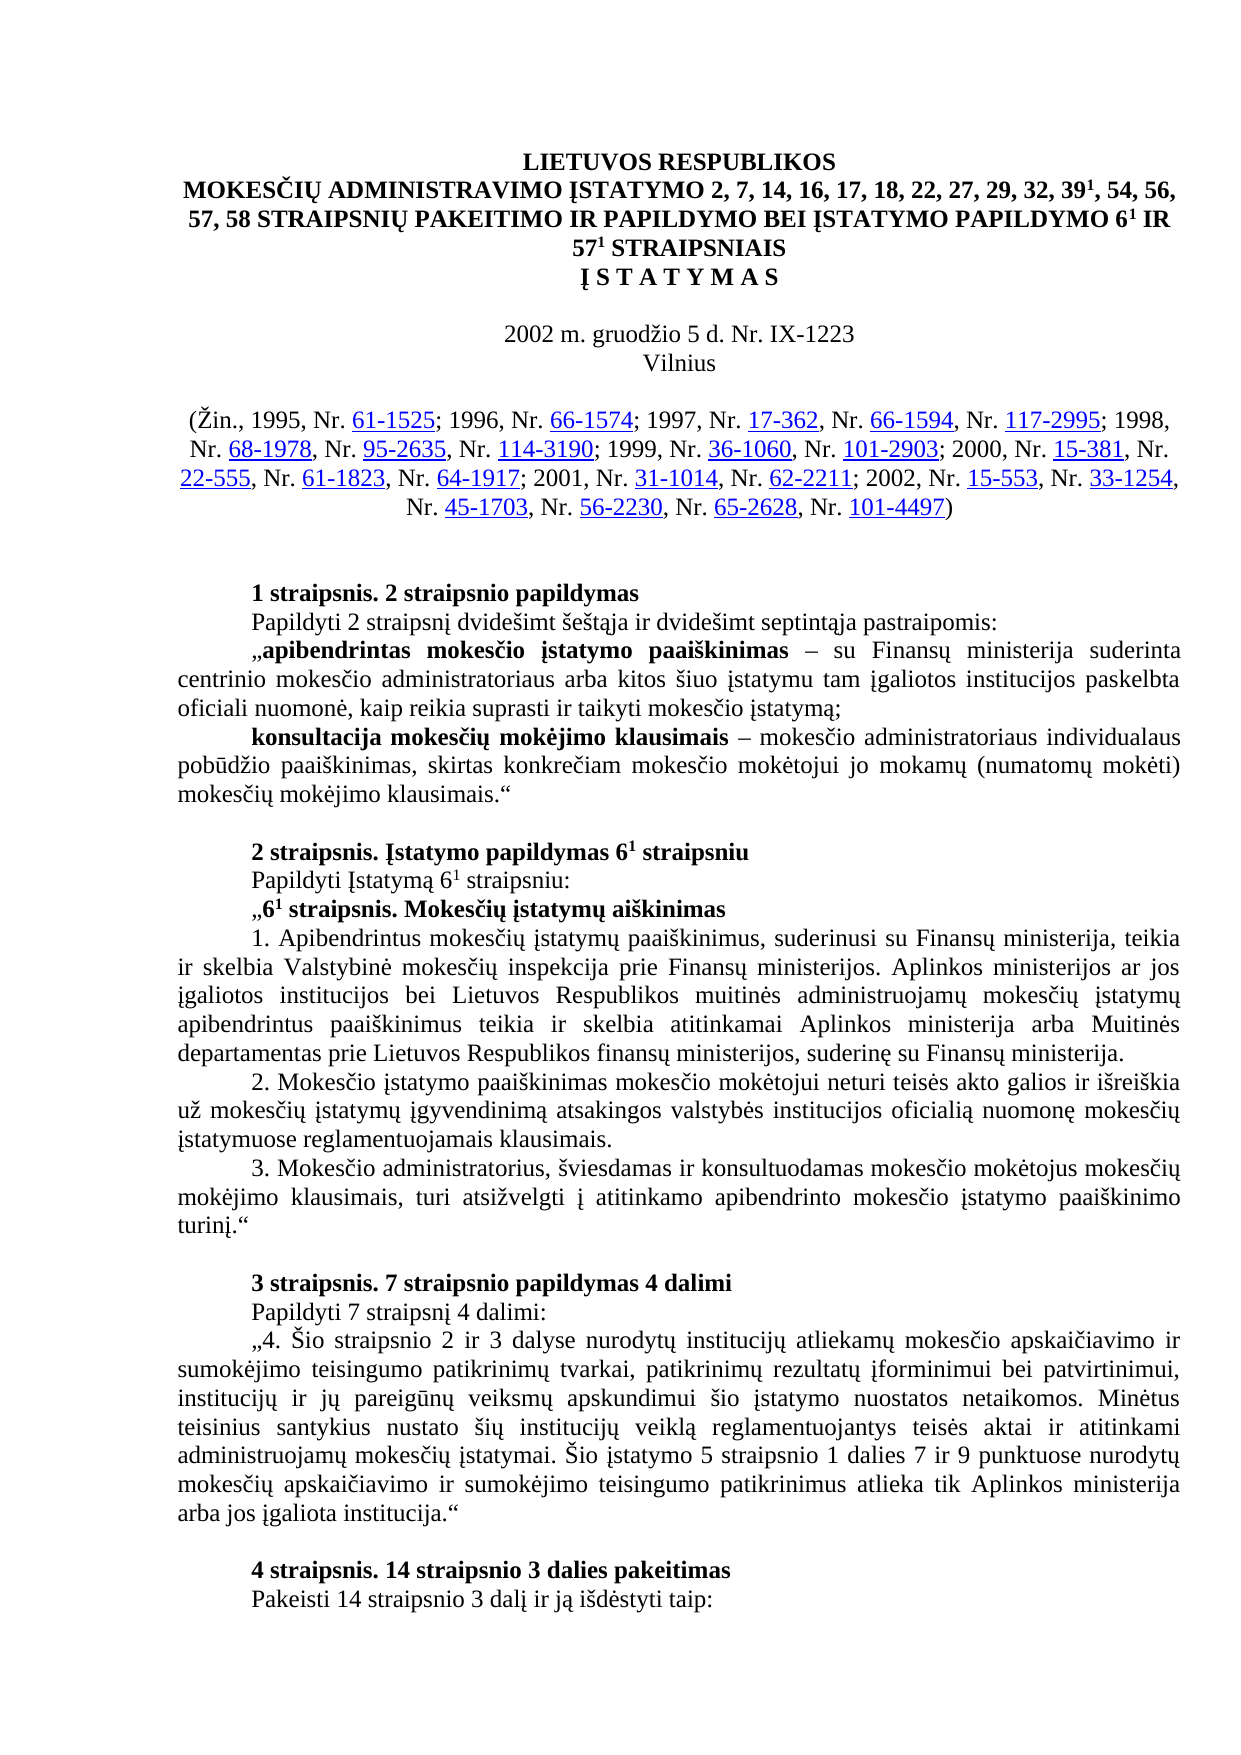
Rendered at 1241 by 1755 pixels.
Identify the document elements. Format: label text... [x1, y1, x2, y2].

text Papildyti 7 straipsnį 4 dalimi: [177, 1297, 1181, 1326]
text 2. Mokesčio įstatymo paaiškinimas mokesčio mokėtojui neturi teisės akto galios ir išreiškia už mokesčių įstatymų įgyvendinimą atsakingos valstybės institucijos oficialią nuomonę mokesčių įstatymuose reglamentuojamais klausimais. [177, 1067, 1181, 1153]
text LIETUVOS RESPUBLIKOS [177, 147, 1181, 176]
text Vilnius [177, 348, 1181, 377]
text Į S T A T Y M A S [177, 262, 1181, 291]
text Papildyti Įstatymą 61 straipsniu: [177, 866, 1181, 894]
text 3 straipsnis. 7 straipsnio papildymas 4 dalimi [177, 1268, 1181, 1297]
text 1 straipsnis. 2 straipsnio papildymas [177, 578, 1181, 607]
text „61 straipsnis. Mokesčių įstatymų aiškinimas [177, 894, 1181, 923]
text „4. Šio straipsnio 2 ir 3 dalyse nurodytų institucijų atliekamų mokesčio apskaičiavimo ir sumokėjimo teisingumo patikrinimų tvarkai, patikrinimų rezultatų įforminimui bei patvirtinimui, institucijų ir jų pareigūnų veiksmų apskundimui šio įstatymo nuostatos netaikomos. Minėtus teisinius santykius nustato šių institucijų veiklą reglamentuojantys teisės aktai ir atitinkami administruojamų mokesčių įstatymai. Šio įstatymo 5 straipsnio 1 dalies 7 ir 9 punktuose nurodytų mokesčių apskaičiavimo ir sumokėjimo teisingumo patikrinimus atlieka tik Aplinkos ministerija arba jos įgaliota institucija.“ [177, 1326, 1181, 1527]
text 4 straipsnis. 14 straipsnio 3 dalies pakeitimas [177, 1556, 1181, 1584]
text 2002 m. gruodžio 5 d. Nr. IX-1223 [177, 319, 1181, 348]
text 1. Apibendrintus mokesčių įstatymų paaiškinimus, suderinusi su Finansų ministerija, teikia ir skelbia Valstybinė mokesčių inspekcija prie Finansų ministerijos. Aplinkos ministerijos ar jos įgaliotos institucijos bei Lietuvos Respublikos muitinės administruojamų mokesčių įstatymų apibendrintus paaiškinimus teikia ir skelbia atitinkamai Aplinkos ministerija arba Muitinės departamentas prie Lietuvos Respublikos finansų ministerijos, suderinę su Finansų ministerija. [177, 923, 1181, 1067]
text 2 straipsnis. Įstatymo papildymas 61 straipsniu [177, 837, 1181, 866]
text Pakeisti 14 straipsnio 3 dalį ir ją išdėstyti taip: [177, 1584, 1181, 1613]
text „apibendrintas mokesčio įstatymo paaiškinimas – su Finansų ministerija suderinta centrinio mokesčio administratoriaus arba kitos šiuo įstatymu tam įgaliotos institucijos paskelbta oficiali nuomonė, kaip reikia suprasti ir taikyti mokesčio įstatymą; [177, 636, 1181, 722]
text konsultacija mokesčių mokėjimo klausimais – mokesčio administratoriaus individualaus pobūdžio paaiškinimas, skirtas konkrečiam mokesčio mokėtojui jo mokamų (numatomų mokėti) mokesčių mokėjimo klausimais.“ [177, 722, 1181, 808]
text Papildyti 2 straipsnį dvidešimt šeštąja ir dvidešimt septintąja pastraipomis: [177, 607, 1181, 636]
text 3. Mokesčio administratorius, šviesdamas ir konsultuodamas mokesčio mokėtojus mokesčių mokėjimo klausimais, turi atsižvelgti į atitinkamo apibendrinto mokesčio įstatymo paaiškinimo turinį.“ [177, 1153, 1181, 1239]
text (Žin., 1995, Nr. 61-1525; 1996, Nr. 66-1574; 1997, Nr. 17-362, Nr. 66-1594, Nr. 117-2995; 1998, Nr. 68-1978, Nr. 95-2635, Nr. 114-3190; 1999, Nr. 36-1060, Nr. 101-2903; 2000, Nr. 15-381, Nr. 22-555, Nr. 61-1823, Nr. 64-1917; 2001, Nr. 31-1014, Nr. 62-2211; 2002, Nr. 15-553, Nr. 33-1254, Nr. 45-1703, Nr. 56-2230, Nr. 65-2628, Nr. 101-4497) [177, 406, 1181, 521]
text MOKESČIŲ ADMINISTRAVIMO ĮSTATYMO 2, 7, 14, 16, 17, 18, 22, 27, 29, 32, 391, 54, 56, 57, 58 STRAIPSNIŲ PAKEITIMO IR PAPILDYMO BEI ĮSTATYMO PAPILDYMO 61 IR 571 STRAIPSNIAIS [177, 176, 1181, 262]
